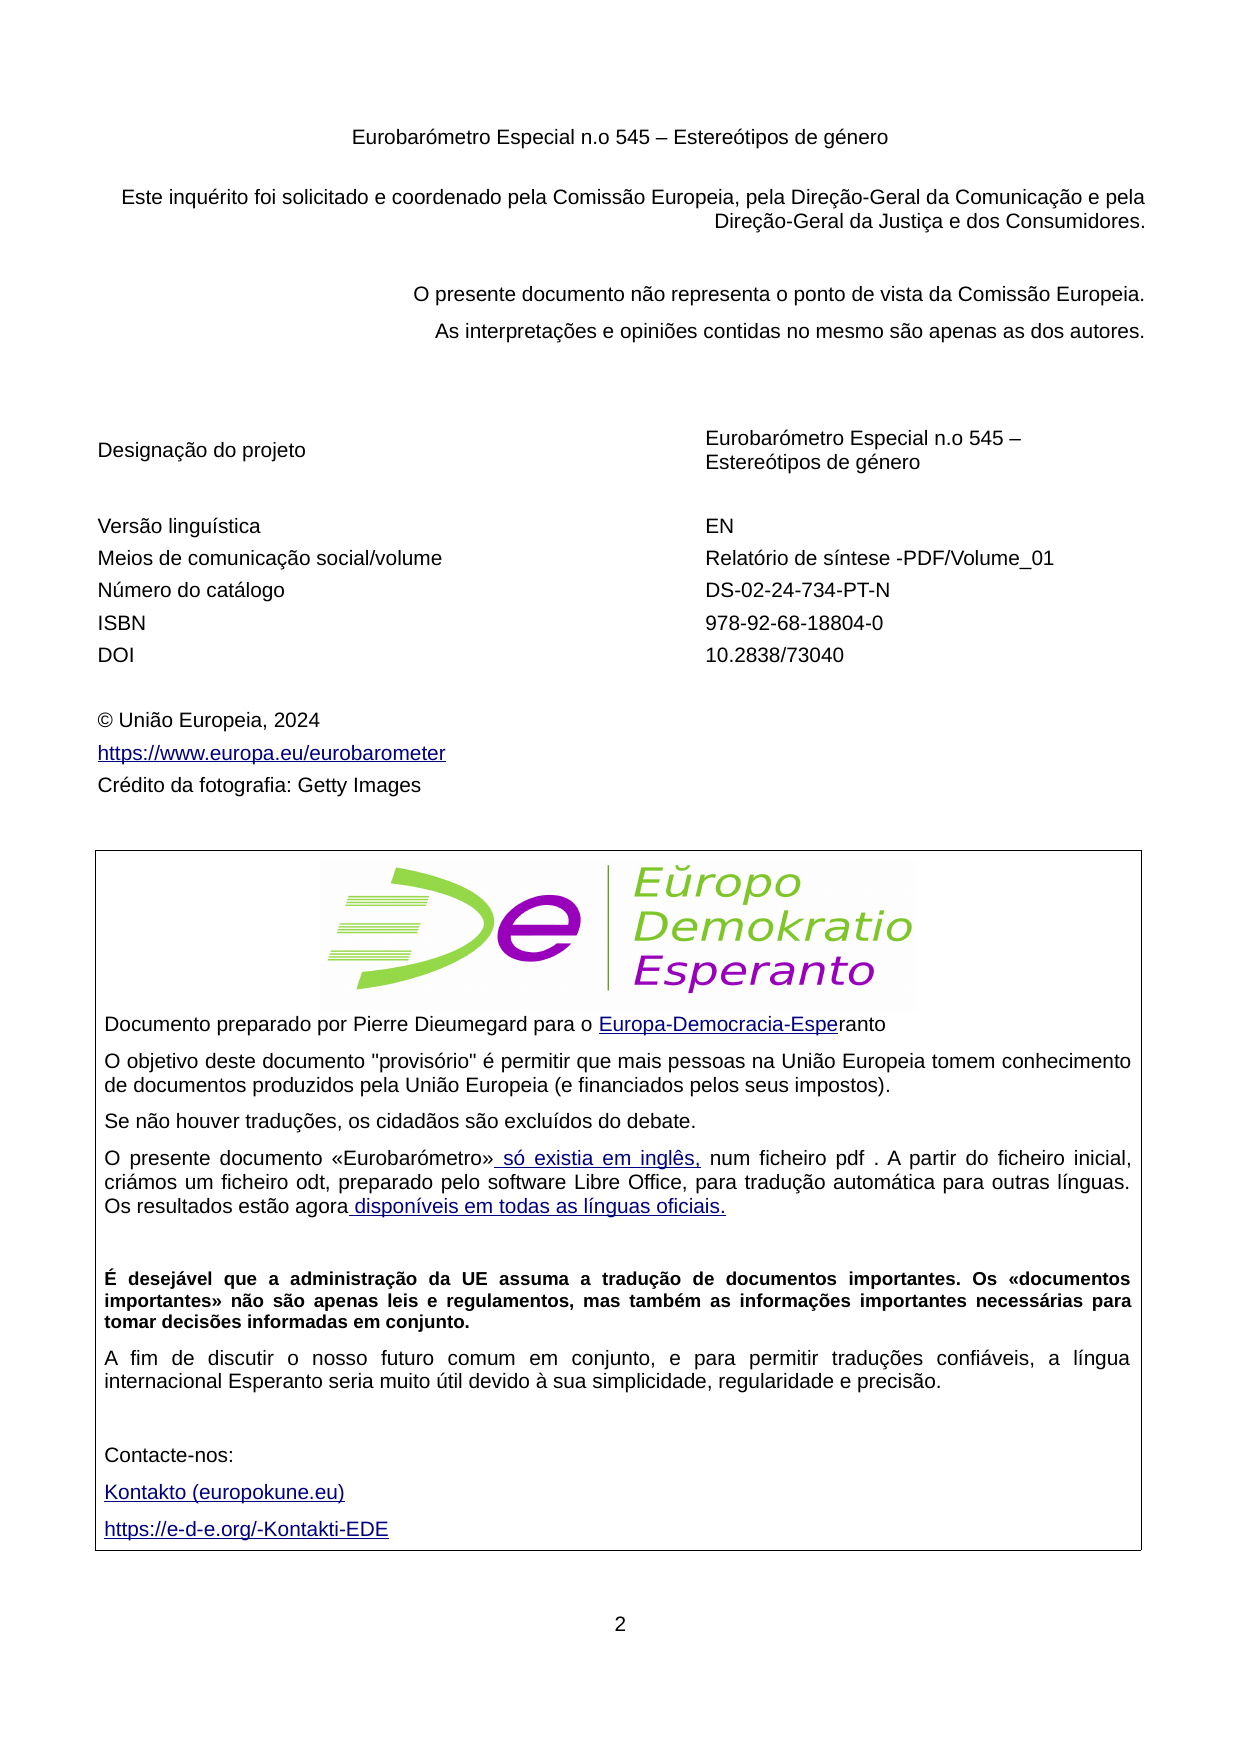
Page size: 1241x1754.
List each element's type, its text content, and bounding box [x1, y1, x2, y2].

table_cell ISBN [95, 607, 702, 639]
table_header Designação do projeto [95, 423, 702, 477]
text O presente documento «Eurobarómetro» só existia em inglês, num ficheiro pdf . A partir do ficheiro inicial, criámos um ficheiro odt, preparado pelo software Libre Office, para tradução automática para outras línguas. Os resultados estão agora disponíveis em todas as línguas oficiais. [104, 1146, 1132, 1218]
text Contacte-nos: [104, 1443, 1132, 1467]
text A fim de discutir o nosso futuro comum em conjunto, e para permitir traduções confiáveis, a língua internacional Esperanto seria muito útil devido à sua simplicidade, regularidade e precisão. [104, 1345, 1132, 1393]
table_cell 10.2838/73040 [702, 639, 1080, 671]
table_header Eurobarómetro Especial n.o 545 – Estereótipos de género [702, 423, 1080, 477]
table_cell DOI [95, 639, 702, 671]
table_cell Crédito da fotografia: Getty Images [95, 769, 702, 801]
table_cell DS-02-24-734-PT-N [702, 574, 1080, 607]
table_cell https://www.europa.eu/eurobarometer [95, 736, 702, 768]
text O presente documento não representa o ponto de vista da Comissão Europeia. [94, 282, 1146, 306]
table_cell [95, 671, 702, 704]
text Documento preparado por Pierre Dieumegard para o Europa-Democracia-Esperanto [104, 866, 1132, 1036]
text É desejável que a administração da UE assuma a tradução de documentos importantes. Os «documentos importantes» não são apenas leis e regulamentos, mas também as informações importantes necessárias para tomar decisões informadas em conjunto. [104, 1268, 1132, 1332]
table_cell [702, 736, 1080, 768]
text Este inquérito foi solicitado e coordenado pela Comissão Europeia, pela Direção-Geral da Comunicação e pela Direção-Geral da Justiça e dos Consumidores. [94, 184, 1146, 232]
table_cell Relatório de síntese -PDF/Volume_01 [702, 542, 1080, 574]
text O objetivo deste documento "provisório" é permitir que mais pessoas na União Europeia tomem conhecimento de documentos produzidos pela União Europeia (e financiados pelos seus impostos). [104, 1048, 1132, 1096]
table_cell [702, 769, 1080, 801]
picture [319, 859, 917, 1012]
table_cell EN [702, 509, 1080, 542]
text Se não houver traduções, os cidadãos são excluídos do debate. [104, 1109, 1132, 1133]
text https://e-d-e.org/-Kontakti-EDE [104, 1517, 1132, 1541]
table_cell [702, 704, 1080, 736]
text Kontakto (europokune.eu) [104, 1480, 1132, 1504]
table_cell Meios de comunicação social/volume [95, 542, 702, 574]
table_cell 978-92-68-18804-0 [702, 607, 1080, 639]
text As interpretações e opiniões contidas no mesmo são apenas as dos autores. [94, 319, 1146, 343]
table_cell Número do catálogo [95, 574, 702, 607]
table_cell [702, 477, 1080, 509]
table_cell [702, 671, 1080, 704]
table_cell © União Europeia, 2024 [95, 704, 702, 736]
table_cell Versão linguística [95, 509, 702, 542]
table_cell [95, 477, 702, 509]
